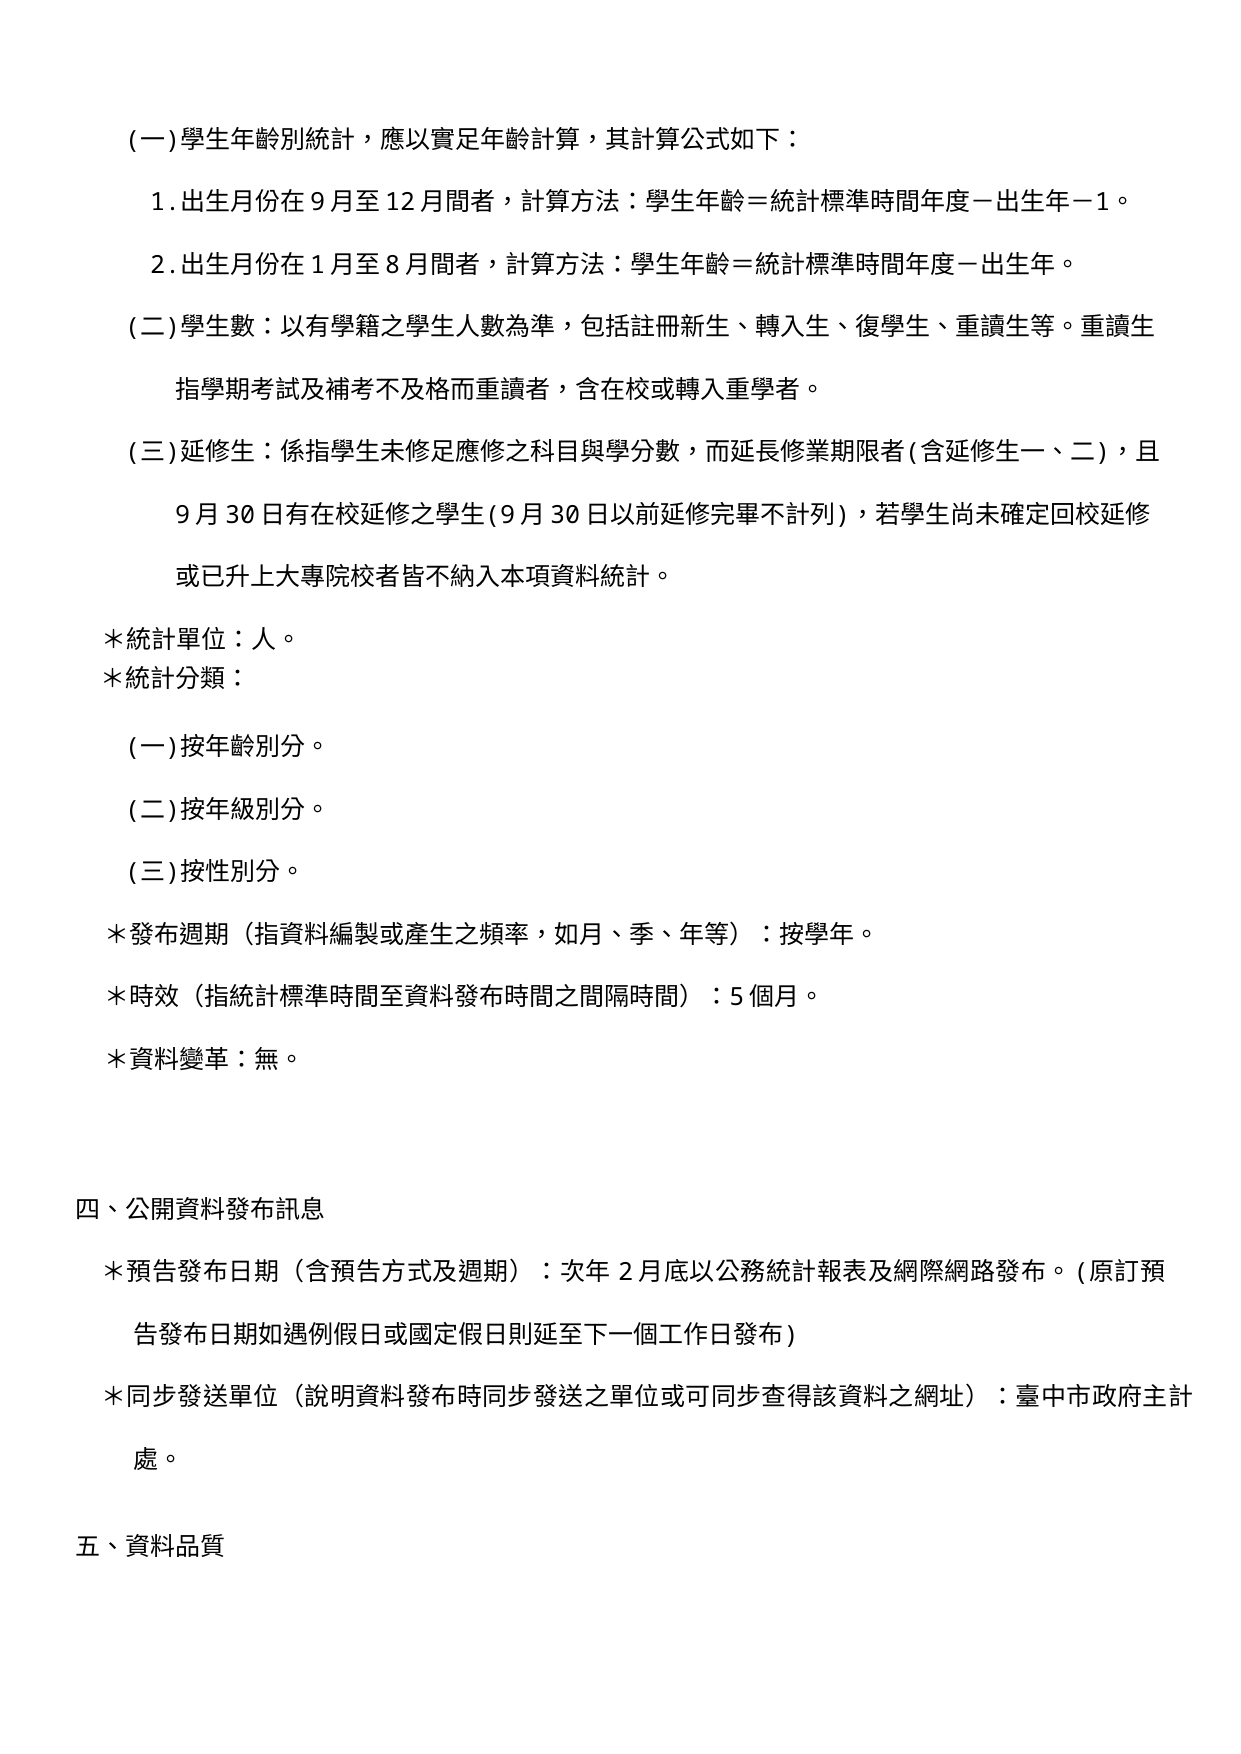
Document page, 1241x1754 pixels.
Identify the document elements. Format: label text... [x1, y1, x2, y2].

text (一)學生年齡別統計，應以實足年齡計算，其計算公式如下： [75, 96, 1165, 158]
text 五、資料品質 [75, 1503, 1165, 1566]
text ＊資料變革：無。 [75, 1016, 1165, 1078]
text ＊同步發送單位（說明資料發布時同步發送之單位或可同步查得該資料之網址）：臺中市政府主計處。 [101, 1353, 1197, 1478]
text ＊統計單位：人。 [102, 596, 1165, 658]
text ＊統計分類： [75, 658, 1165, 694]
text (三)按性別分。 [75, 828, 1165, 891]
text 1.出生月份在9月至12月間者，計算方法：學生年齡＝統計標準時間年度－出生年－1。 [75, 158, 1165, 221]
text (一)按年齡別分。 [75, 703, 1165, 766]
text 2.出生月份在1月至8月間者，計算方法：學生年齡＝統計標準時間年度－出生年。 [75, 221, 1165, 283]
text (二)按年級別分。 [75, 766, 1165, 828]
text ＊預告發布日期（含預告方式及週期）：次年2月底以公務統計報表及網際網路發布。(原訂預告發布日期如遇例假日或國定假日則延至下一個工作日發布) [101, 1228, 1165, 1353]
text (二)學生數：以有學籍之學生人數為準，包括註冊新生、轉入生、復學生、重讀生等。重讀生指學期考試及補考不及格而重讀者，含在校或轉入重學者。 [125, 283, 1165, 408]
text ＊時效（指統計標準時間至資料發布時間之間隔時間）：5個月。 [75, 953, 1165, 1016]
text ＊發布週期（指資料編製或產生之頻率，如月、季、年等）：按學年。 [75, 891, 1165, 953]
text (三)延修生：係指學生未修足應修之科目與學分數，而延長修業期限者(含延修生一、二)，且9月30日有在校延修之學生(9月30日以前延修完畢不計列)，若學生尚未確定回校延修或已升上大專院校者皆不納入本項資料統計。 [125, 408, 1165, 596]
text 四、公開資料發布訊息 [75, 1166, 1165, 1228]
